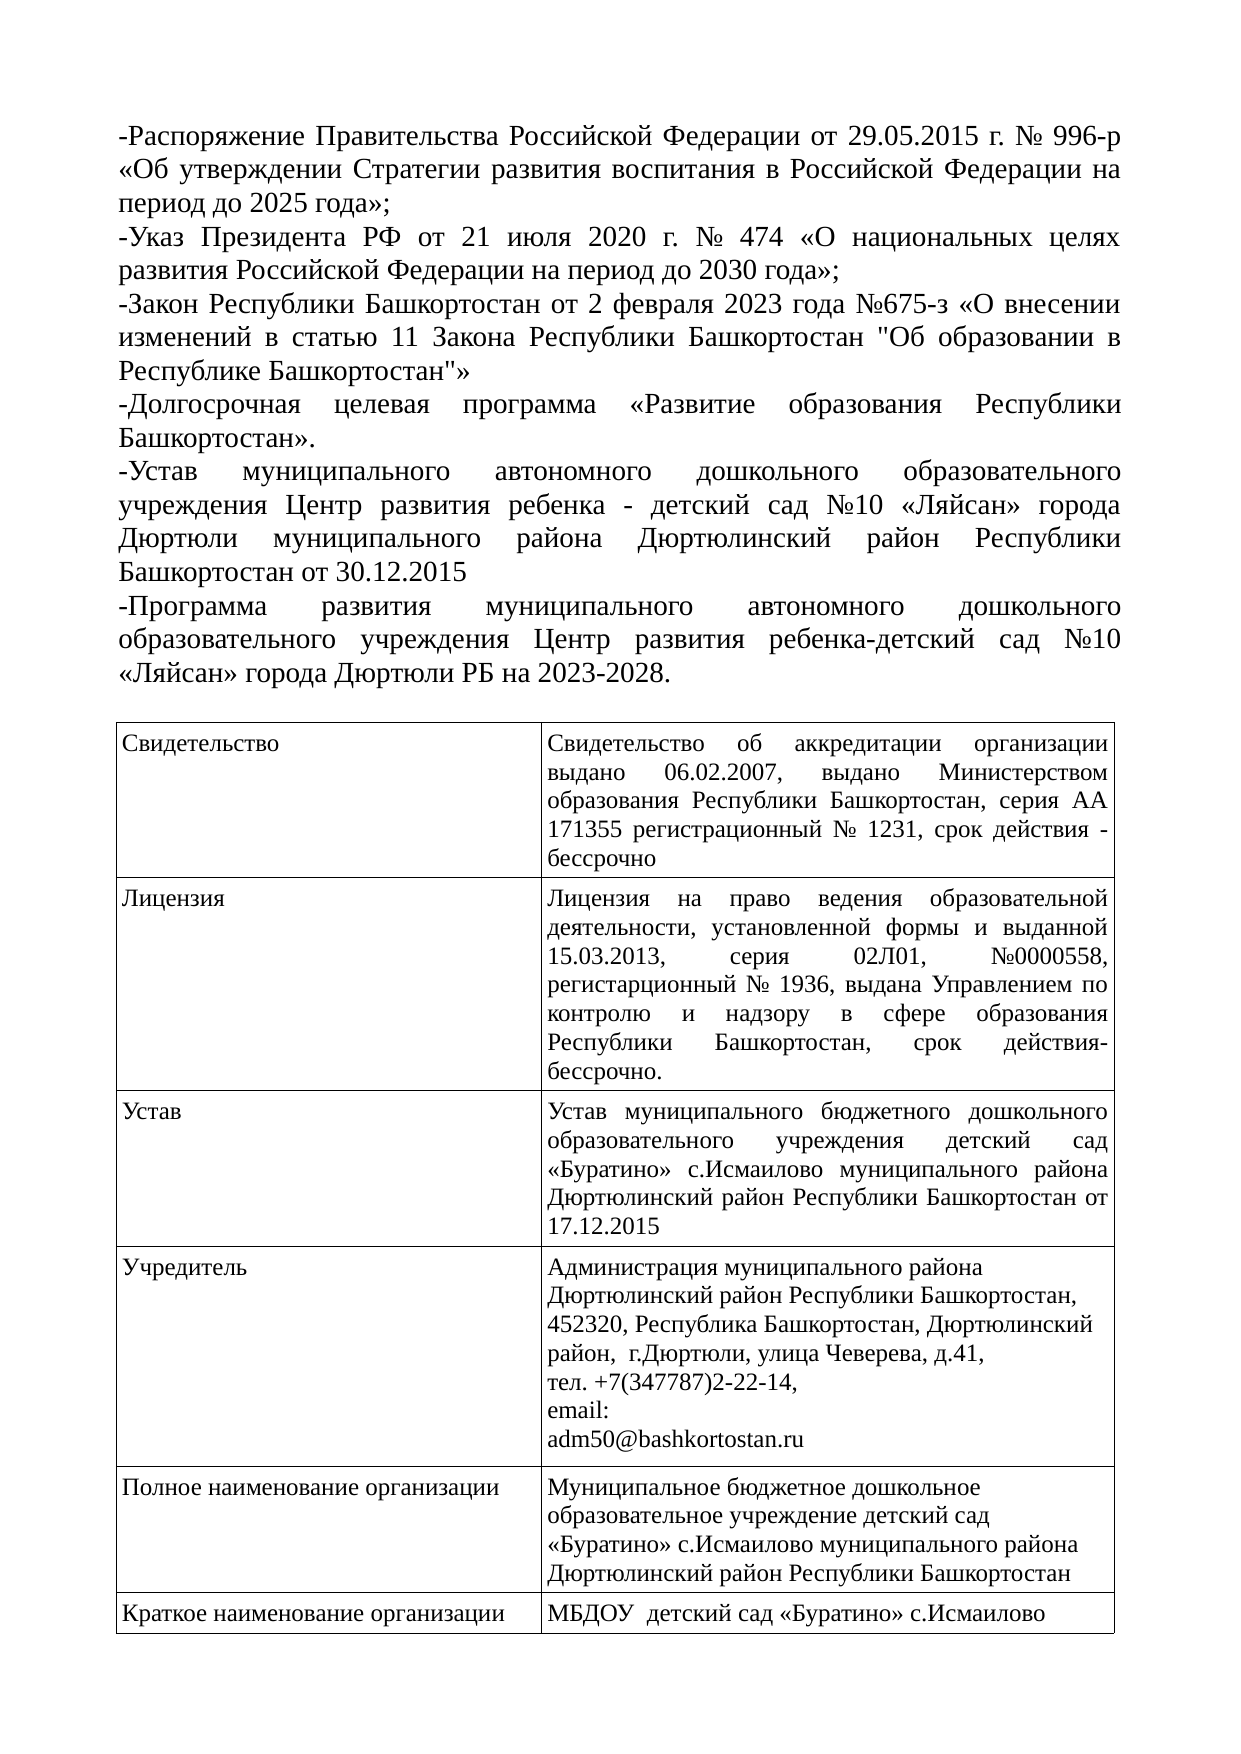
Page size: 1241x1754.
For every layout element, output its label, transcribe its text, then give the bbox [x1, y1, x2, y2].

text -Распоряжение Правительства Российской Федерации от 29.05.2015 г. № 996-р «Об утверждении Стратегии развития воспитания в Российской Федерации на период до 2025 года»; [118, 118, 1122, 219]
text -Указ Президента РФ от 21 июля 2020 г. № 474 «О национальных целях развития Российской Федерации на период до 2030 года»; [118, 219, 1122, 286]
table_cell Устав муниципального бюджетного дошкольного образовательного учреждения детский сад «Буратино» с.Исмаилово муниципального района Дюртюлинский район Республики Башкортостан от 17.12.2015 [542, 1091, 1114, 1246]
table_cell Устав [117, 1091, 541, 1246]
table_header Свидетельство об аккредитации организации выдано 06.02.2007, выдано Министерством образования Республики Башкортостан, серия АА 171355 регистрационный № 1231, срок действия - бессрочно [542, 723, 1114, 877]
text -Программа развития муниципального автономного дошкольного образовательного учреждения Центр развития ребенка-детский сад №10 «Ляйсан» города Дюртюли РБ на 2023-2028. [118, 588, 1122, 688]
table_cell Лицензия на право ведения образовательной деятельности, установленной формы и выданной 15.03.2013, серия 02Л01, №0000558, регистарционный № 1936, выдана Управлением по контролю и надзору в сфере образования Республики Башкортостан, срок действия-бессрочно. [542, 878, 1114, 1090]
table_cell Администрация муниципального района Дюртюлинский район Республики Башкортостан, 452320, Республика Башкортостан, Дюртюлинский район, г.Дюртюли, улица Чеверева, д.41, тел. +7(347787)2-22-14, email: adm50@bashkortostan.ruadm50@bashkorto [542, 1247, 1114, 1466]
text -Долгосрочная целевая программа «Развитие образования Республики Башкортостан». [118, 386, 1122, 453]
table_cell Краткое наименование организации [117, 1593, 541, 1633]
table_cell МБДОУ детский сад «Буратино» с.Исмаилово [542, 1593, 1114, 1633]
table_cell Учредитель [117, 1247, 541, 1466]
table_cell Муниципальное бюджетное дошкольное образовательное учреждение детский сад «Буратино» с.Исмаилово муниципального района Дюртюлинский район Республики Башкортостан [542, 1467, 1114, 1592]
text -Закон Республики Башкортостан от 2 февраля 2023 года №675-з «О внесении изменений в статью 11 Закона Республики Башкортостан "Об образовании в Республике Башкортостан"» [118, 286, 1122, 386]
table_cell Полное наименование организации [117, 1467, 541, 1592]
text -Устав муниципального автономного дошкольного образовательного учреждения Центр развития ребенка - детский сад №10 «Ляйсан» города Дюртюли муниципального района Дюртюлинский район Республики Башкортостан от 30.12.2015 [118, 453, 1122, 588]
table_cell Лицензия [117, 878, 541, 1090]
table_header Свидетельство [117, 723, 541, 877]
